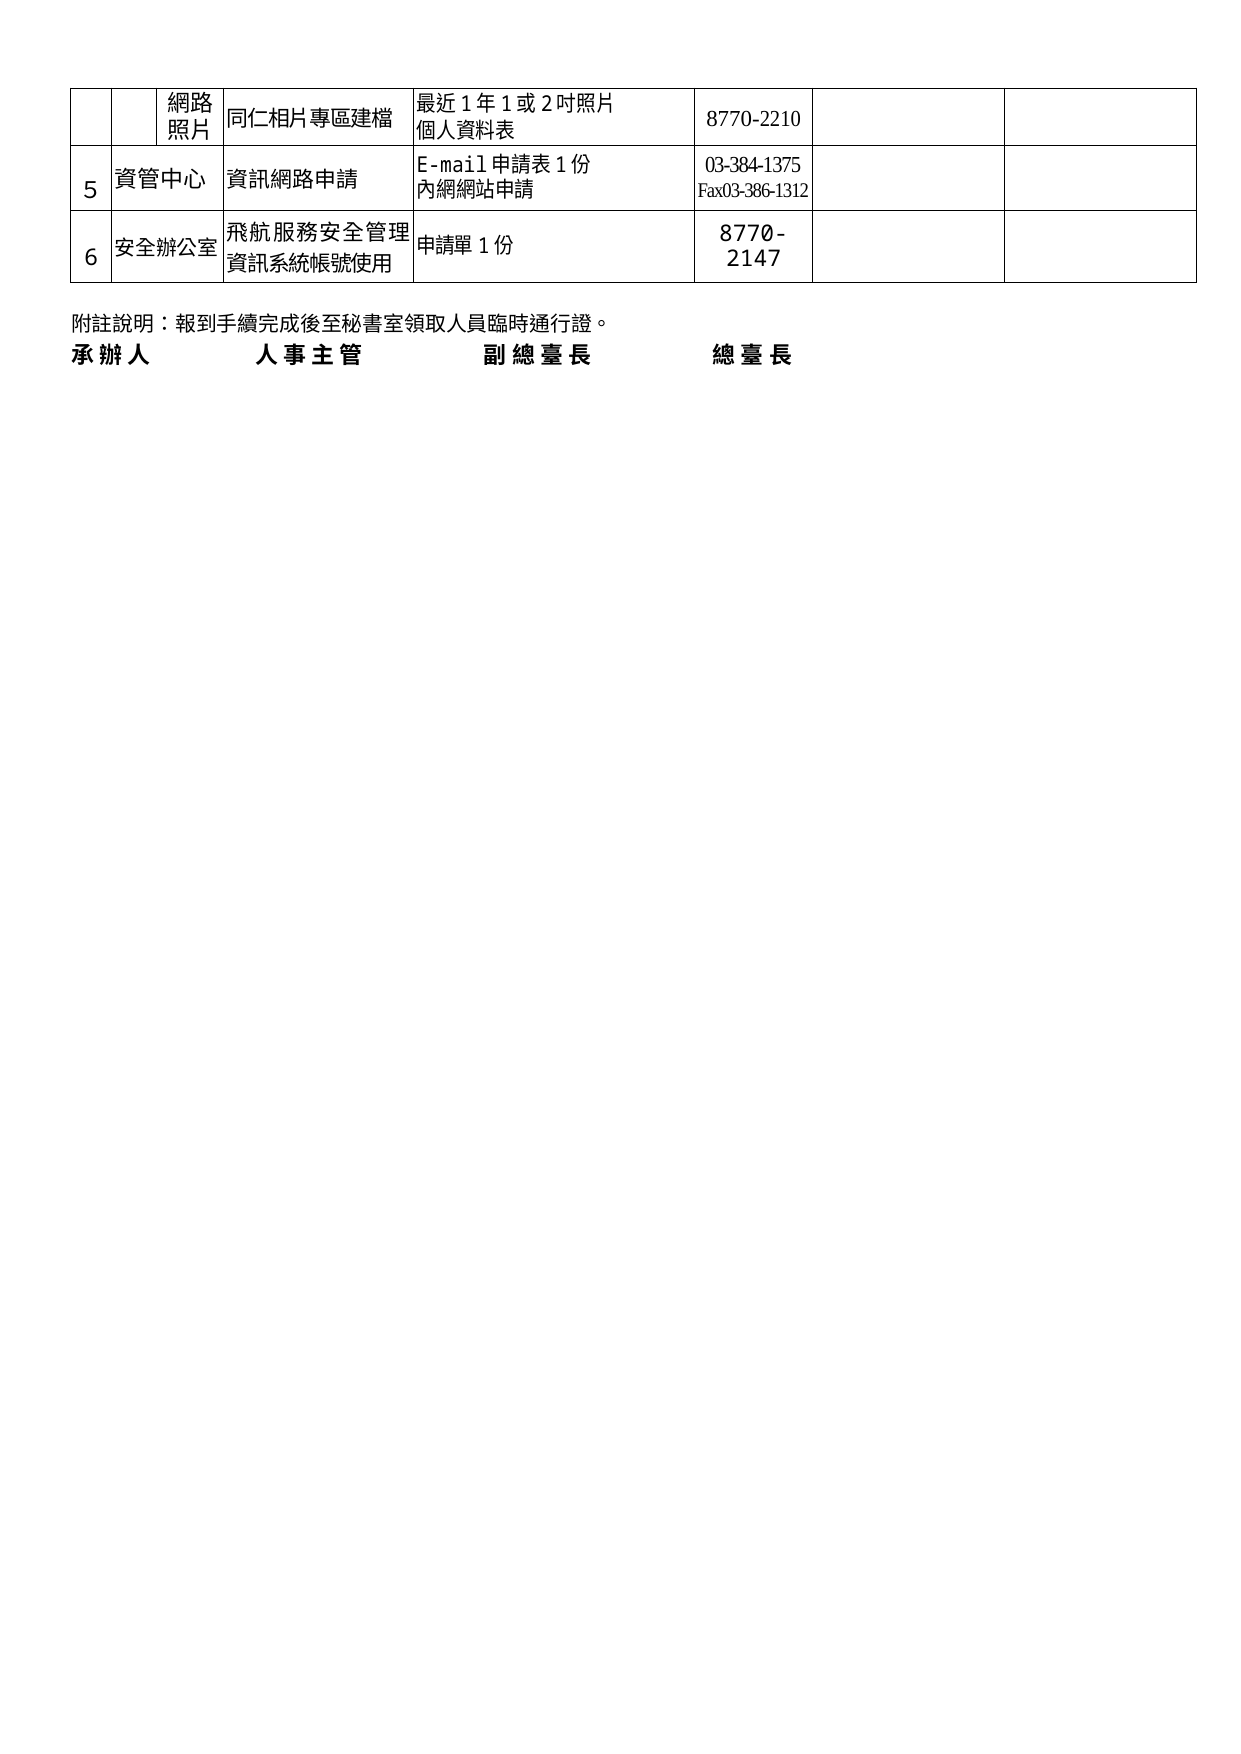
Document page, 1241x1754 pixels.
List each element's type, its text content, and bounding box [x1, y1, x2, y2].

table_cell 03-384-1375 Fax03-386-1312 [695, 146, 812, 209]
table_cell [813, 211, 1004, 282]
table_cell [1005, 89, 1196, 145]
table_cell 安全辦公室 [112, 211, 223, 282]
table_cell 8770-2147 [695, 211, 812, 282]
table_cell 資訊網路申請 [224, 146, 413, 209]
table_cell 6 [71, 211, 111, 282]
text 附註說明：報到手續完成後至秘書室領取人員臨時通行證。 [71, 315, 1169, 336]
table_cell [71, 89, 111, 145]
table_cell 同仁相片專區建檔 [224, 89, 413, 145]
table_cell 飛航服務安全管理資訊系統帳號使用 [224, 211, 413, 282]
table_cell [112, 89, 156, 145]
table_cell 8770-2210 [695, 89, 812, 145]
table_cell [813, 146, 1004, 209]
table_cell [1005, 211, 1196, 282]
table_cell E-mail申請表1份 內網網站申請 [414, 146, 694, 209]
text 承辦人 人事主管 副總臺長 總臺長 [71, 347, 1169, 368]
table_cell 申請單1份 [414, 211, 694, 282]
table_cell ５ [71, 146, 111, 209]
table_cell 資管中心 [112, 146, 223, 209]
table_cell [1005, 146, 1196, 209]
table_cell 最近1年1或2吋照片 個人資料表 [414, 89, 694, 145]
table_cell [813, 89, 1004, 145]
table_cell 網路 照片 [157, 89, 223, 145]
